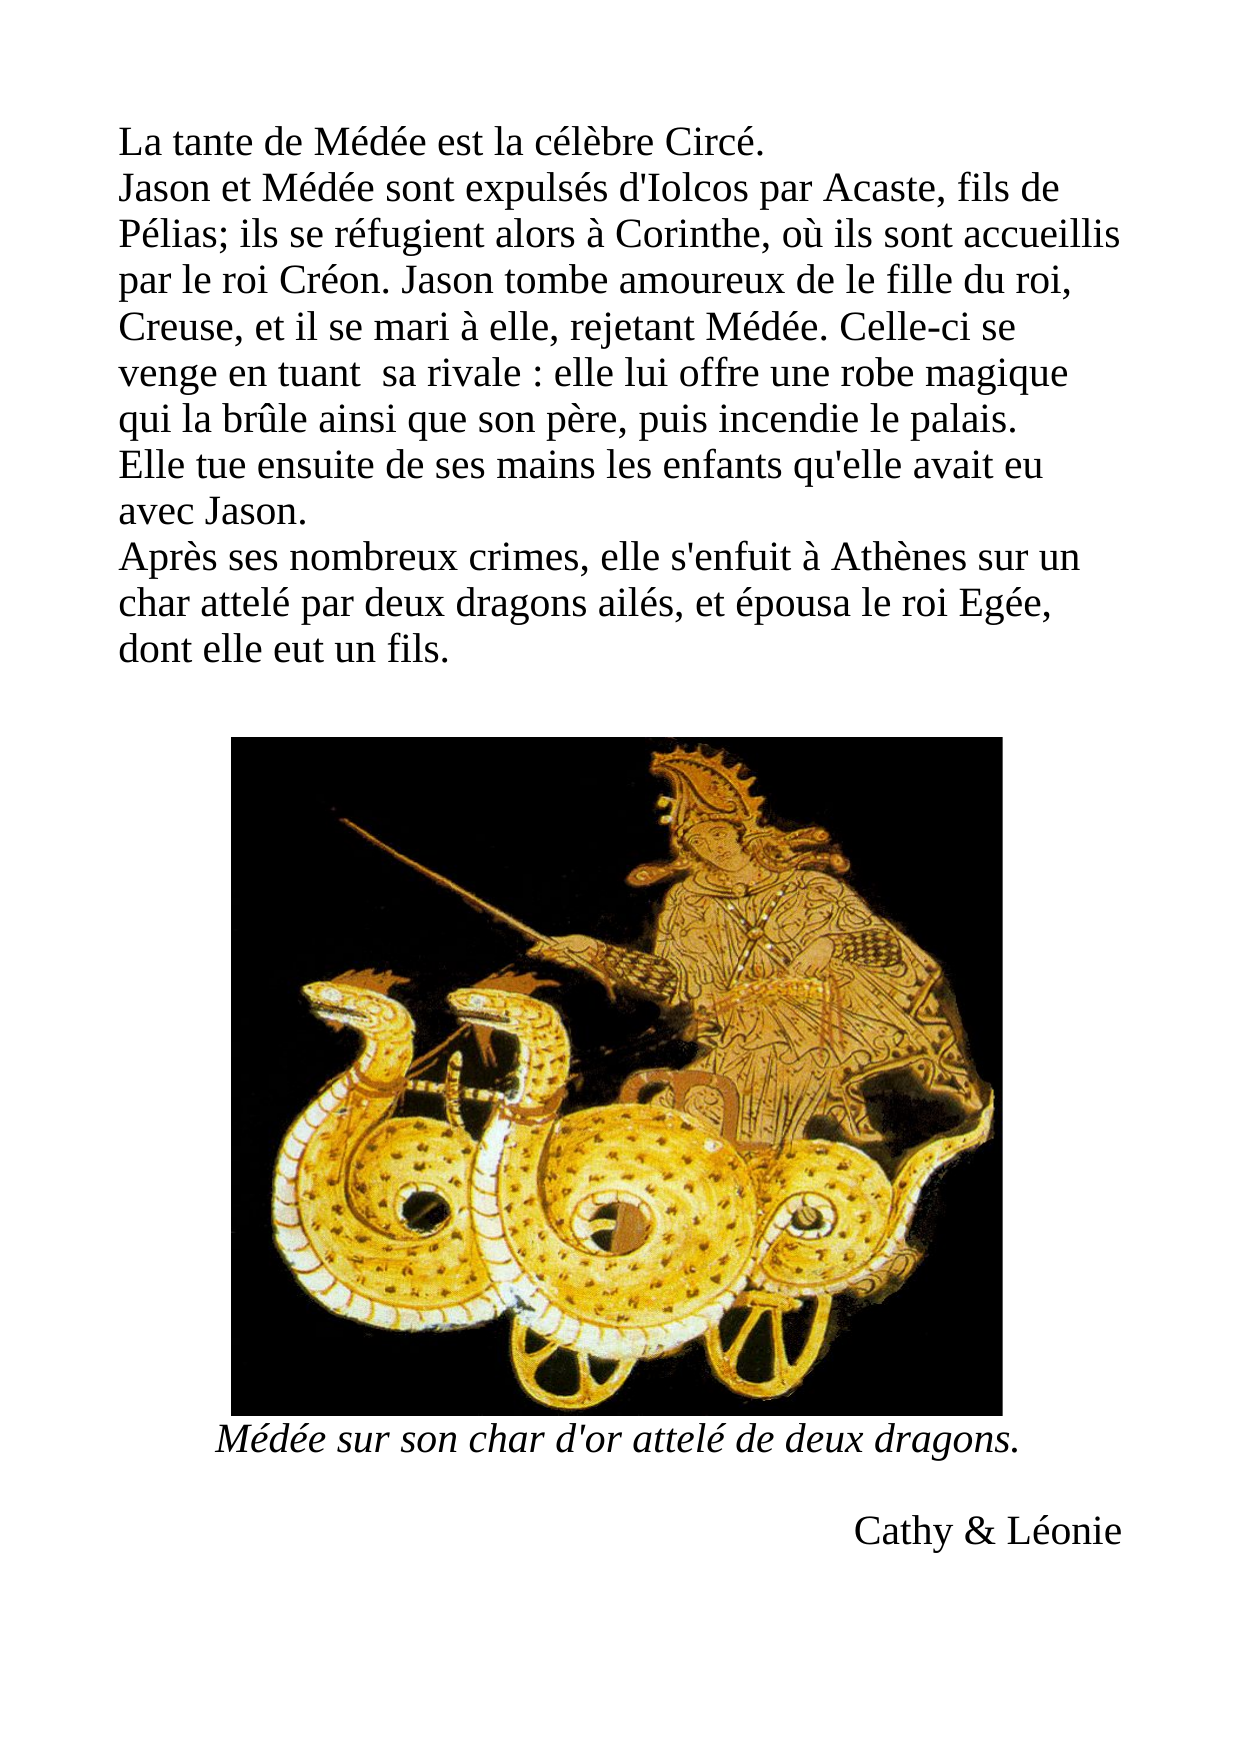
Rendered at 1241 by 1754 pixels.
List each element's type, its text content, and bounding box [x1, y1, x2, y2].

text Après ses nombreux crimes, elle s'enfuit à Athènes sur un char attelé par deux dragons ailés, et épousa le roi Egée, dont elle eut un fils. [118, 533, 1122, 672]
text Cathy & Léonie [118, 1507, 1122, 1554]
picture [231, 737, 1003, 1416]
text La tante de Médée est la célèbre Circé. [118, 118, 1122, 164]
text Médée sur son char d'or attelé de deux dragons. [118, 718, 1122, 1461]
text Jason et Médée sont expulsés d'Iolcos par Acaste, fils de Pélias; ils se réfugient alors à Corinthe, où ils sont accueillis par le roi Créon. Jason tombe amoureux de le fille du roi, Creuse, et il se mari à elle, rejetant Médée. Celle-ci se venge en tuant sa rivale : elle lui offre une robe magique qui la brûle ainsi que son père, puis incendie le palais. [118, 164, 1122, 441]
text Elle tue ensuite de ses mains les enfants qu'elle avait eu avec Jason. [118, 441, 1122, 533]
